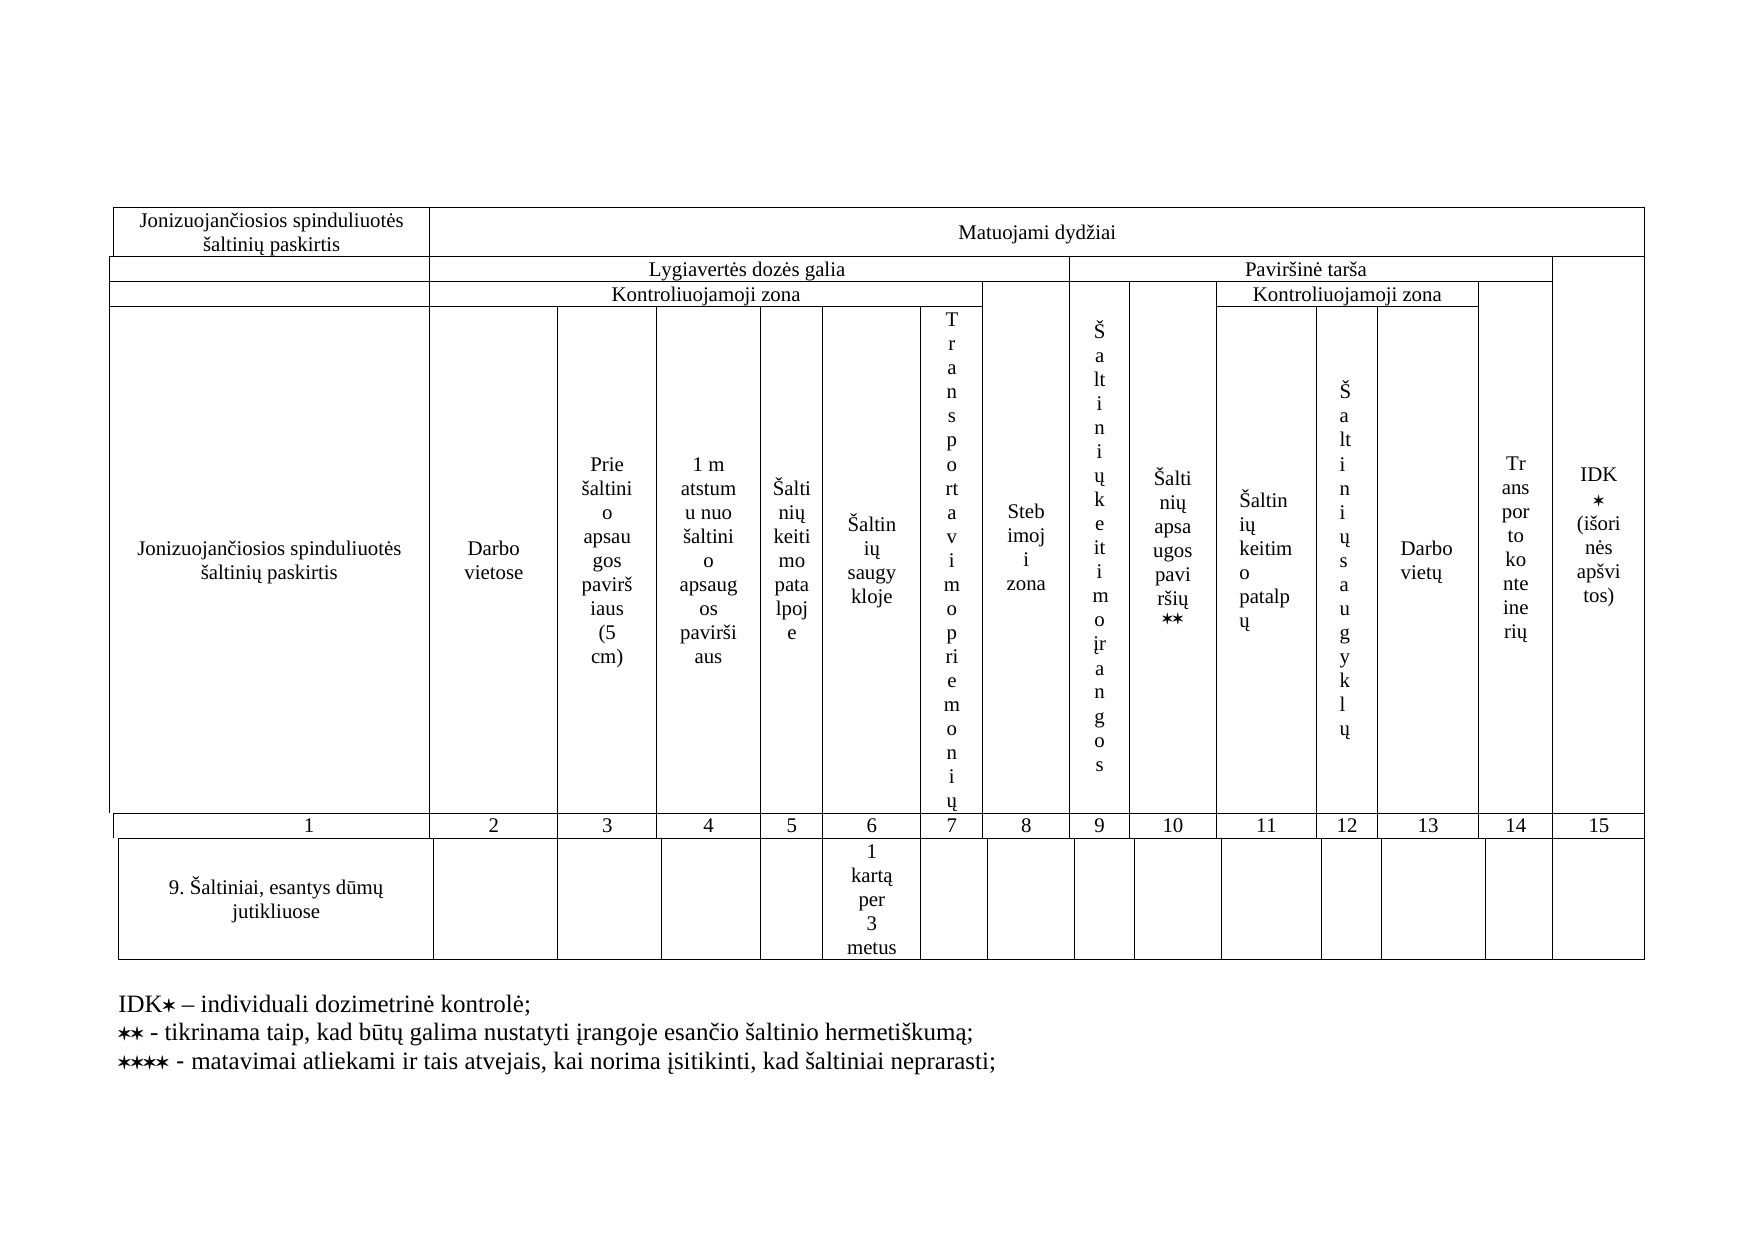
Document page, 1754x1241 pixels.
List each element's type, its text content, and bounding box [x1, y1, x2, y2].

table_cell 1 m atstumu nuo šaltinio apsaugos paviršiaus [657, 307, 760, 812]
table_cell Kontroliuojamoji zona [430, 282, 982, 306]
table_cell 3 [558, 814, 656, 837]
text  - tikrinama taip, kad būtų galima nustatyti įrangoje esančio šaltinio hermetiškumą; [118, 1017, 1636, 1046]
table_cell Jonizuojančiosios spinduliuotės šaltinių paskirtis [110, 307, 429, 812]
text  - matavimai atliekami ir tais atvejais, kai norima įsitikinti, kad šaltiniai neprarasti; [118, 1046, 1636, 1075]
table_cell 10 [1130, 814, 1216, 837]
table_cell [921, 839, 987, 959]
table_cell 15 [1553, 814, 1644, 837]
table_cell Prie šaltinio apsaugos paviršiaus (5 cm) [558, 307, 656, 812]
table_header [109, 207, 113, 256]
table_cell Šaltinių saugykloje [823, 307, 920, 812]
table_cell 1 kartą per 3 metus [823, 839, 920, 959]
table_cell Darbo vietose [430, 307, 557, 812]
table_cell Stebimoji zona [983, 282, 1069, 812]
table_cell 14 [1479, 814, 1552, 837]
table_cell 4 [657, 814, 760, 837]
table_cell 1 [114, 814, 429, 837]
table_cell [110, 282, 429, 306]
table_cell [110, 257, 429, 281]
table_cell Šaltinių saugyklų [1317, 307, 1377, 812]
table_cell [1553, 839, 1644, 959]
table_cell [662, 839, 760, 959]
table_cell [1382, 839, 1485, 959]
table_cell 6 [823, 814, 920, 837]
table_cell Šaltinių keitimo patalpų [1217, 307, 1316, 812]
table_cell [558, 839, 661, 959]
text IDK – individuali dozimetrinė kontrolė; [118, 989, 1636, 1017]
table_cell 5 [761, 814, 822, 837]
table_cell [1075, 839, 1134, 959]
table_cell Transportavimo priemonių [921, 307, 982, 812]
table_cell Šaltinių apsaugos paviršių [1130, 282, 1216, 812]
table_cell Šaltinių keitimo patalpoje [761, 307, 822, 812]
table_cell 2 [430, 814, 557, 837]
table_cell [434, 839, 557, 959]
table_cell 8 [983, 814, 1069, 837]
table_header Matuojami dydžiai [430, 208, 1644, 256]
table_cell Darbo vietų [1378, 307, 1478, 812]
table_cell [1322, 839, 1381, 959]
table_cell IDK (išorinės apšvitos) [1553, 257, 1644, 812]
table_header Jonizuojančiosios spinduliuotės šaltinių paskirtis [114, 208, 429, 256]
table_cell [109, 838, 114, 959]
table_cell [1135, 839, 1221, 959]
table_cell [114, 838, 118, 959]
table_cell 12 [1317, 814, 1377, 837]
table_cell 7 [921, 814, 982, 837]
table_cell [761, 839, 822, 959]
table_cell Paviršinė tarša [1070, 257, 1552, 281]
table_cell [1222, 839, 1321, 959]
table_cell Transporto konteinerių [1479, 282, 1552, 812]
table_cell [988, 839, 1074, 959]
table_cell 9 [1070, 814, 1129, 837]
table_cell [109, 813, 113, 837]
table_cell Lygiavertės dozės galia [430, 257, 1069, 281]
table_cell 13 [1378, 814, 1478, 837]
table_cell Kontroliuojamoji zona [1217, 282, 1478, 306]
table_cell Šaltinių keitimo įrangos [1070, 282, 1129, 812]
table_cell [1486, 839, 1552, 959]
table_cell 11 [1217, 814, 1316, 837]
table_cell 9. Šaltiniai, esantys dūmų jutikliuose [119, 839, 433, 959]
